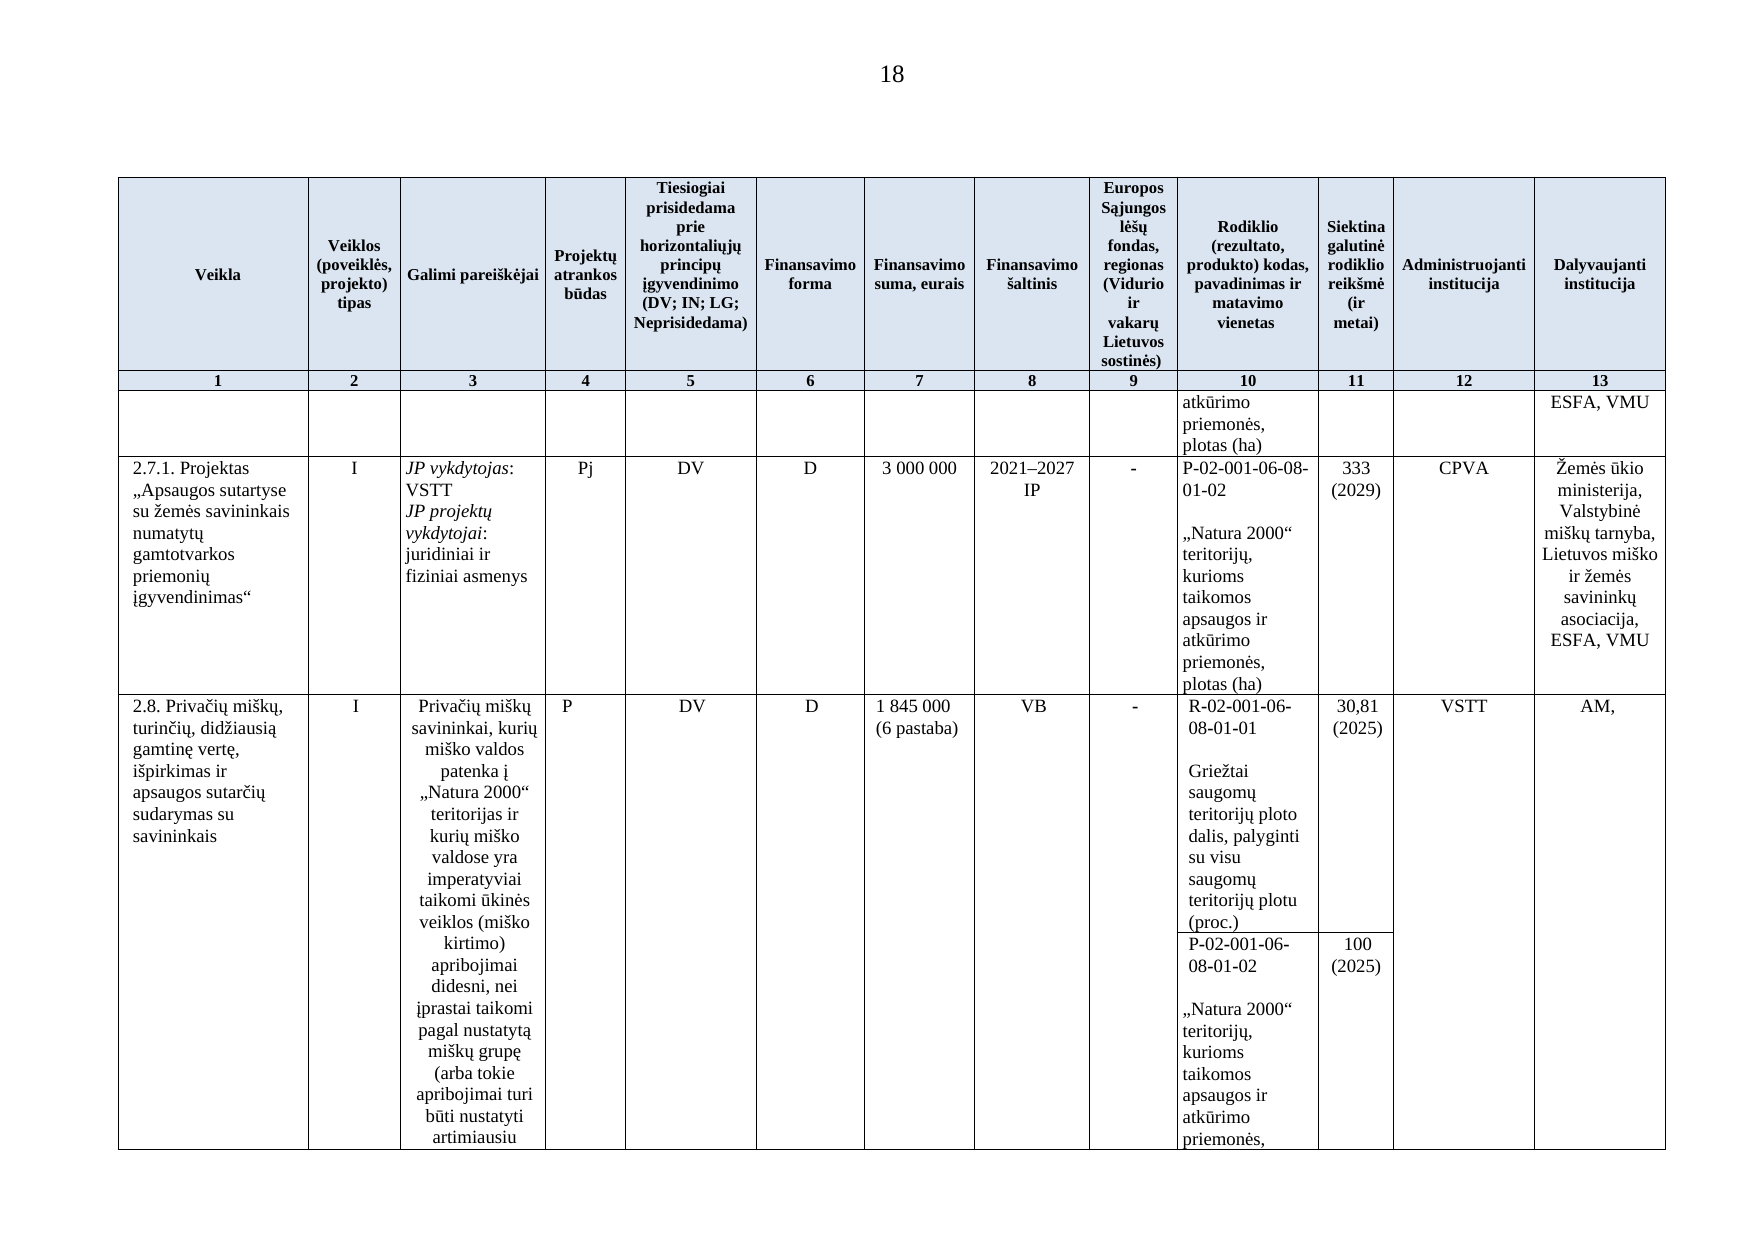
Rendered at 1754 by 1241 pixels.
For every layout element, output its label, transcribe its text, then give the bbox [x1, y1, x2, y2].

table_cell 2 [309, 371, 400, 390]
table_cell Žemės ūkio ministerija, Valstybinė miškų tarnyba, Lietuvos miško ir žemės savininkų asociacija, ESFA, VMU [1535, 457, 1665, 694]
table_cell 4 [546, 371, 625, 390]
table_cell 9 [1090, 371, 1177, 390]
table_header Galimi pareiškėjai [401, 178, 545, 370]
table_cell 6 [757, 371, 864, 390]
table_cell AM, [1535, 695, 1665, 1149]
table_cell 13 [1535, 371, 1665, 390]
table_cell [757, 391, 864, 456]
table_cell 1 [119, 371, 308, 390]
table_cell [401, 391, 545, 456]
table_cell 2.8. Privačių miškų, turinčių, didžiausią gamtinę vertę, išpirkimas ir apsaugos sutarčių sudarymas su savininkais [119, 695, 308, 1149]
table_cell [119, 391, 308, 456]
table_cell 8 [975, 371, 1089, 390]
table_cell Pj [546, 457, 625, 694]
table_cell DV [626, 457, 756, 694]
table_cell ESFA, VMU [1535, 391, 1665, 456]
table_header Veiklos (poveiklės, projekto) tipas [309, 178, 400, 370]
table_header Siektina galutinė rodiklio reikšmė (ir metai) [1319, 178, 1393, 370]
table_cell [1394, 391, 1534, 456]
table_cell 3 000 000 [865, 457, 974, 694]
table_cell DV [626, 695, 756, 1149]
table_cell 1 845 000 (6 pastaba) [865, 695, 974, 1149]
table_cell 2021–2027 IP [975, 457, 1089, 694]
table_cell CPVA [1394, 457, 1534, 694]
table_cell P-02-001-06-08-01-02 „Natura 2000“ teritorijų, kurioms taikomos apsaugos ir atkūrimo priemonės, [1178, 933, 1318, 1149]
table_cell - [1090, 457, 1177, 694]
table_cell 11 [1319, 371, 1393, 390]
table_cell R-02-001-06-08-01-01 Griežtai saugomų teritorijų ploto dalis, palyginti su visu saugomų teritorijų plotu (proc.) [1178, 695, 1318, 932]
table_cell 100 (2025) [1319, 933, 1393, 1149]
table_header Tiesiogiai prisidedama prie horizontaliųjų principų įgyvendinimo (DV; IN; LG; Neprisidedama) [626, 178, 756, 370]
table_cell D [757, 695, 864, 1149]
table_cell 2.7.1. Projektas „Apsaugos sutartyse su žemės savininkais numatytų gamtotvarkos priemonių įgyvendinimas“ [119, 457, 308, 694]
table_cell I [309, 457, 400, 694]
table_header Europos Sąjungos lėšų fondas, regionas (Vidurio ir vakarų Lietuvos sostinės) [1090, 178, 1177, 370]
table_cell atkūrimo priemonės, plotas (ha) [1178, 391, 1318, 456]
table_cell 3 [401, 371, 545, 390]
table_cell 30,81 (2025) [1319, 695, 1393, 932]
table_cell [1319, 391, 1393, 456]
table_cell P [546, 695, 625, 1149]
table_cell VB [975, 695, 1089, 1149]
table_cell D [757, 457, 864, 694]
table_cell VSTT [1394, 695, 1534, 1149]
table_cell 333 (2029) [1319, 457, 1393, 694]
table_cell 10 [1178, 371, 1318, 390]
table_cell I [309, 695, 400, 1149]
table_header Projektų atrankos būdas [546, 178, 625, 370]
table_cell JP vykdytojas: VSTT JP projektų vykdytojai: juridiniai ir fiziniai asmenys [401, 457, 545, 694]
table_cell - [1090, 695, 1177, 1149]
table_header Veikla [119, 178, 308, 370]
table_cell 7 [865, 371, 974, 390]
table_header Administruojanti institucija [1394, 178, 1534, 370]
table_cell 5 [626, 371, 756, 390]
table_cell [309, 391, 400, 456]
table_cell - [1090, 391, 1177, 456]
table_cell [546, 391, 625, 456]
table_header Finansavimo suma, eurais [865, 178, 974, 370]
table_header Rodiklio (rezultato, produkto) kodas, pavadinimas ir matavimo vienetas [1178, 178, 1318, 370]
table_cell [975, 391, 1089, 456]
table_header Finansavimo forma [757, 178, 864, 370]
table_cell [865, 391, 974, 456]
table_header Finansavimo šaltinis [975, 178, 1089, 370]
table_cell [626, 391, 756, 456]
table_cell 12 [1394, 371, 1534, 390]
table_cell P-02-001-06-08-01-02 „Natura 2000“ teritorijų, kurioms taikomos apsaugos ir atkūrimo priemonės, plotas (ha) [1178, 457, 1318, 694]
table_cell Privačių miškų savininkai, kurių miško valdos patenka į „Natura 2000“ teritorijas ir kurių miško valdose yra imperatyviai taikomi ūkinės veiklos (miško kirtimo) apribojimai didesni, nei įprastai taikomi pagal nustatytą miškų grupę (arba tokie apribojimai turi būti nustatyti artimiausiu [401, 695, 545, 1149]
table_header Dalyvaujanti institucija [1535, 178, 1665, 370]
